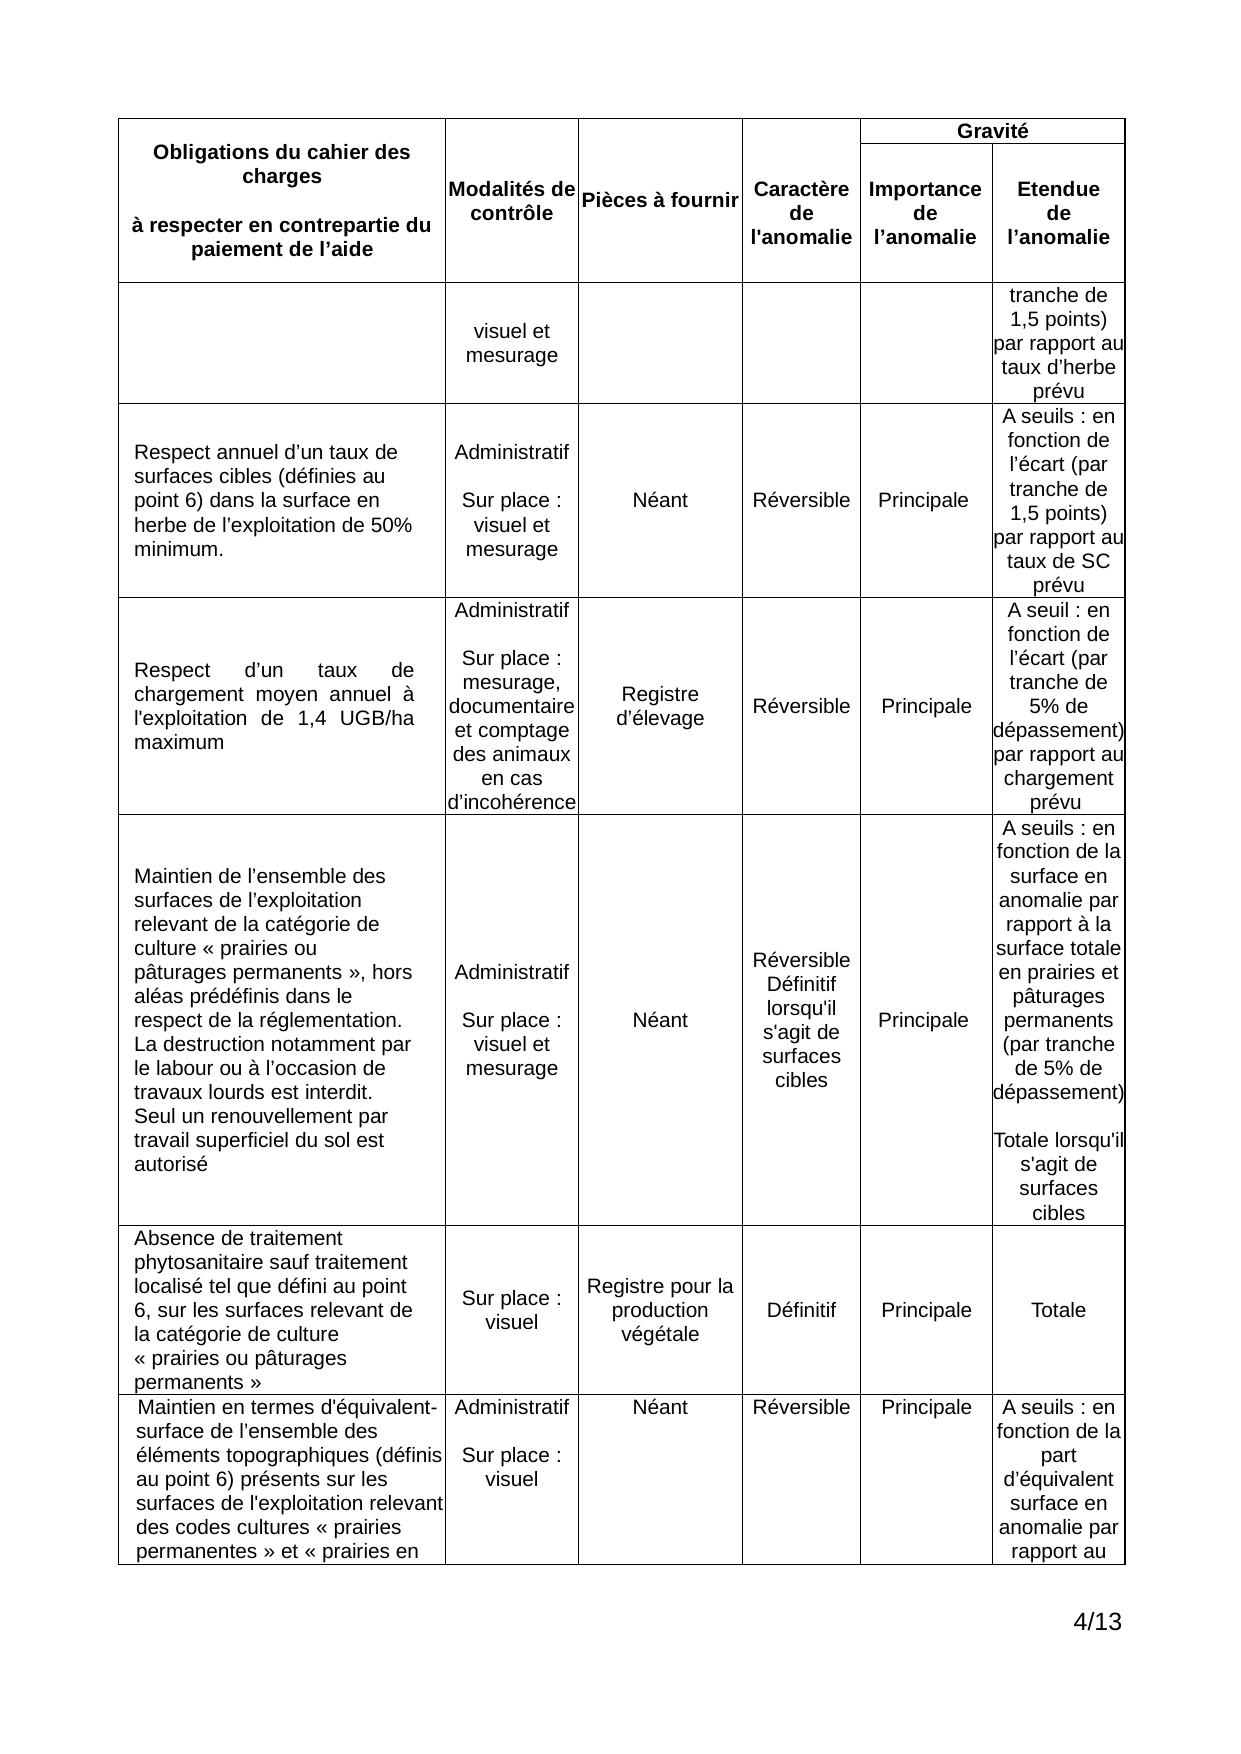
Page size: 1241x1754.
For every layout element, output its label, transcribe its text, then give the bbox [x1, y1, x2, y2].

table_header Caractère de l'anomalie [743, 119, 860, 282]
table_cell A seuils : en fonction de la part d’équivalent surface en anomalie par rapport au [993, 1395, 1124, 1563]
table_cell Néant [579, 815, 742, 1224]
table_cell A seuils : en fonction de la surface en anomalie par rapport à la surface totale en prairies et pâturages permanents (par tranche de 5% de dépassement) Totale lorsqu'il s'agit de surfaces cibles [993, 815, 1124, 1224]
table_cell Principale [861, 1226, 992, 1394]
table_cell Néant [579, 404, 742, 597]
table_cell [579, 283, 742, 403]
table_cell Néant [579, 1395, 742, 1563]
table_header Pièces à fournir [579, 119, 742, 282]
table_cell Etendue de l’anomalie [993, 144, 1124, 282]
table_cell Maintien en termes d'équivalent-surface de l’ensemble des éléments topographiques (définis au point 6) présents sur les surfaces de l'exploitation relevant des codes cultures « prairies permanentes » et « prairies en [119, 1395, 445, 1563]
table_cell Principale [861, 404, 992, 597]
table_cell Importance de l’anomalie [861, 144, 992, 282]
table_cell [743, 283, 860, 403]
table_cell Réversible [743, 1395, 860, 1563]
table_cell A seuil : en fonction de l’écart (par tranche de 5% de dépassement) par rapport au chargement prévu [993, 598, 1124, 814]
table_cell Totale [993, 1226, 1124, 1394]
table_cell [119, 283, 445, 403]
table_cell Registre d’élevage [579, 598, 742, 814]
table_cell Administratif Sur place : mesurage, documentaire et comptage des animaux en cas d’incohérence [446, 598, 578, 814]
table_cell Respect d’un taux de chargement moyen annuel à l'exploitation de 1,4 UGB/ha maximum [119, 598, 445, 814]
table_header Gravité [861, 119, 1124, 143]
table_cell Administratif Sur place : visuel [446, 1395, 578, 1563]
table_cell Réversible [743, 598, 860, 814]
table_cell visuel et mesurage [446, 283, 578, 403]
table_cell Sur place : visuel [446, 1226, 578, 1394]
table_cell Principale [861, 598, 992, 814]
table_cell Administratif Sur place : visuel et mesurage [446, 815, 578, 1224]
table_cell Définitif [743, 1226, 860, 1394]
table_cell tranche de 1,5 points) par rapport au taux d’herbe prévu [993, 283, 1124, 403]
table_cell Principale [861, 815, 992, 1224]
table_cell Réversible [743, 404, 860, 597]
table_cell Administratif Sur place : visuel et mesurage [446, 404, 578, 597]
table_cell Principale [861, 1395, 992, 1563]
table_cell Absence de traitement phytosanitaire sauf traitement localisé tel que défini au point 6, sur les surfaces relevant de la catégorie de culture « prairies ou pâturages permanents » [119, 1226, 445, 1394]
table_header Modalités de contrôle [446, 119, 578, 282]
table_cell [861, 283, 992, 403]
table_cell Respect annuel d’un taux de surfaces cibles (définies au point 6) dans la surface en herbe de l’exploitation de 50% minimum. [119, 404, 445, 597]
table_cell Maintien de l’ensemble des surfaces de l’exploitation relevant de la catégorie de culture « prairies ou pâturages permanents », hors aléas prédéfinis dans le respect de la réglementation. La destruction notamment par le labour ou à l’occasion de travaux lourds est interdit. Seul un renouvellement par travail superficiel du sol est autorisé [119, 815, 445, 1224]
table_cell A seuils : en fonction de l’écart (par tranche de 1,5 points) par rapport au taux de SC prévu [993, 404, 1124, 597]
table_cell Réversible Définitif lorsqu'il s'agit de surfaces cibles [743, 815, 860, 1224]
table_header Obligations du cahier des charges à respecter en contrepartie du paiement de l’aide [119, 119, 445, 282]
table_cell Registre pour la production végétale [579, 1226, 742, 1394]
